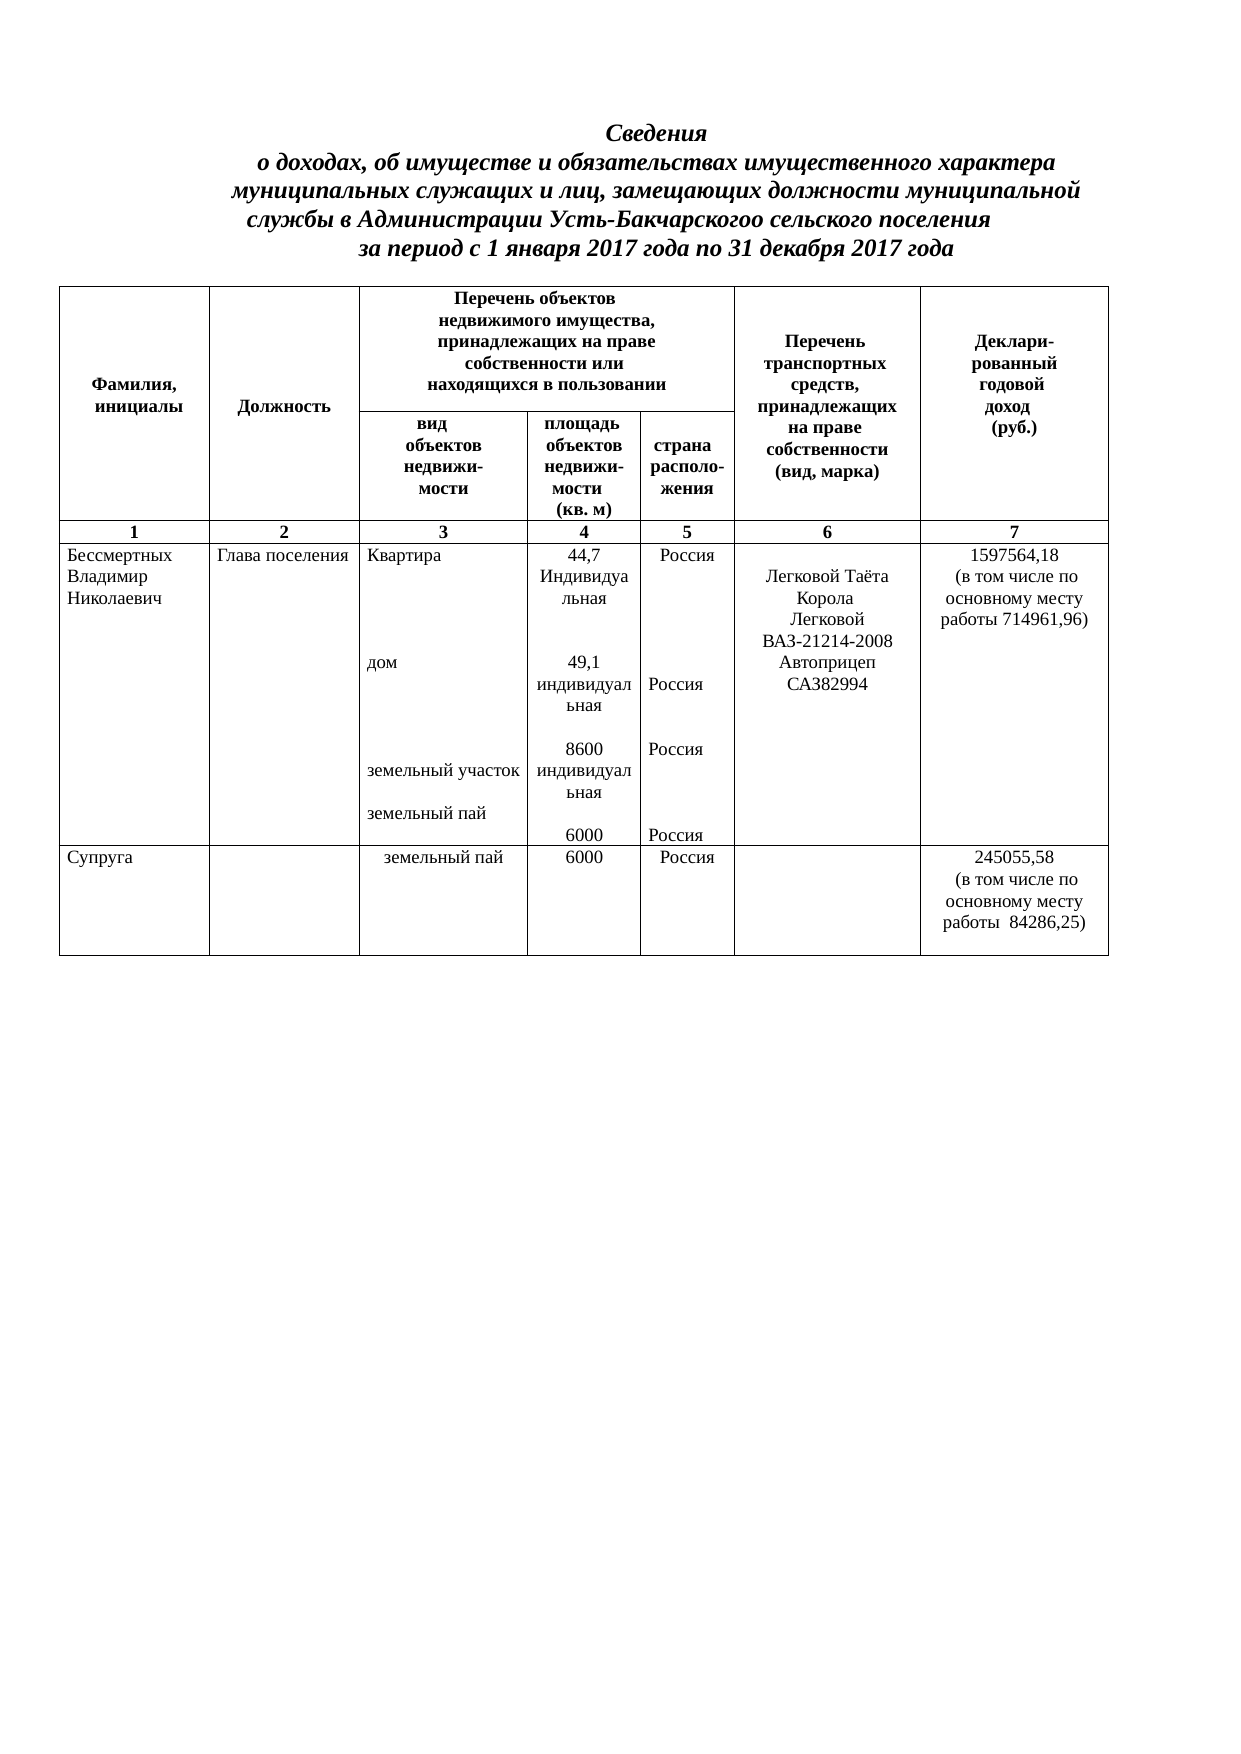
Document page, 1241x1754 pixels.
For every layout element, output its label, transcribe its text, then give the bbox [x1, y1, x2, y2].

table_header Перечень объектов недвижимого имущества, принадлежащих на праве собственности или находящихся в пользовании [360, 287, 734, 411]
table_cell 3 [360, 521, 527, 542]
table_cell 7 [921, 521, 1108, 542]
table_cell 1597564,18 (в том числе по основному месту работы 714961,96) [921, 544, 1108, 845]
table_cell 245055,58 (в том числе по основному месту работы 84286,25) [921, 846, 1108, 955]
text о доходах, об имуществе и обязательствах имущественного характера [118, 147, 1122, 176]
table_cell Россия Россия Россия Россия [641, 544, 734, 845]
table_cell Глава поселения [210, 544, 359, 845]
table_cell Супруга [60, 846, 209, 955]
text муниципальных служащих и лиц, замещающих должности муниципальной службы в Администрации Усть-Бакчарскогоо сельского поселения [118, 176, 1122, 233]
table_cell [735, 846, 920, 955]
table_cell 6000 [528, 846, 640, 955]
table_header Фамилия, инициалы [60, 287, 209, 520]
table_cell 1 [60, 521, 209, 542]
table_cell Бессмертных Владимир Николаевич [60, 544, 209, 845]
text за период с 1 января 2017 года по 31 декабря 2017 года [118, 233, 1122, 262]
table_cell Россия [641, 846, 734, 955]
table_cell [210, 846, 359, 955]
table_cell вид объектов недвижи- мости [360, 412, 527, 520]
table_cell земельный пай [360, 846, 527, 955]
table_cell Легковой Таёта Корола Легковой ВАЗ-21214-2008 Автоприцеп САЗ82994 [735, 544, 920, 845]
text Сведения [118, 118, 1122, 147]
table_header Деклари- рованный годовой доход (руб.) [921, 287, 1108, 520]
table_cell 5 [641, 521, 734, 542]
table_cell Квартира дом земельный участок земельный пай [360, 544, 527, 845]
table_cell 44,7 Индивидуальная 49,1 индивидуальная 8600 индивидуальная 6000 [528, 544, 640, 845]
table_cell 6 [735, 521, 920, 542]
table_cell 2 [210, 521, 359, 542]
table_cell 4 [528, 521, 640, 542]
table_cell площадь объектов недвижи- мости (кв. м) [528, 412, 640, 520]
table_cell страна располо- жения [641, 412, 734, 520]
table_header Должность [210, 287, 359, 520]
table_header Перечень транспортных средств, принадлежащих на праве собственности (вид, марка) [735, 287, 920, 520]
